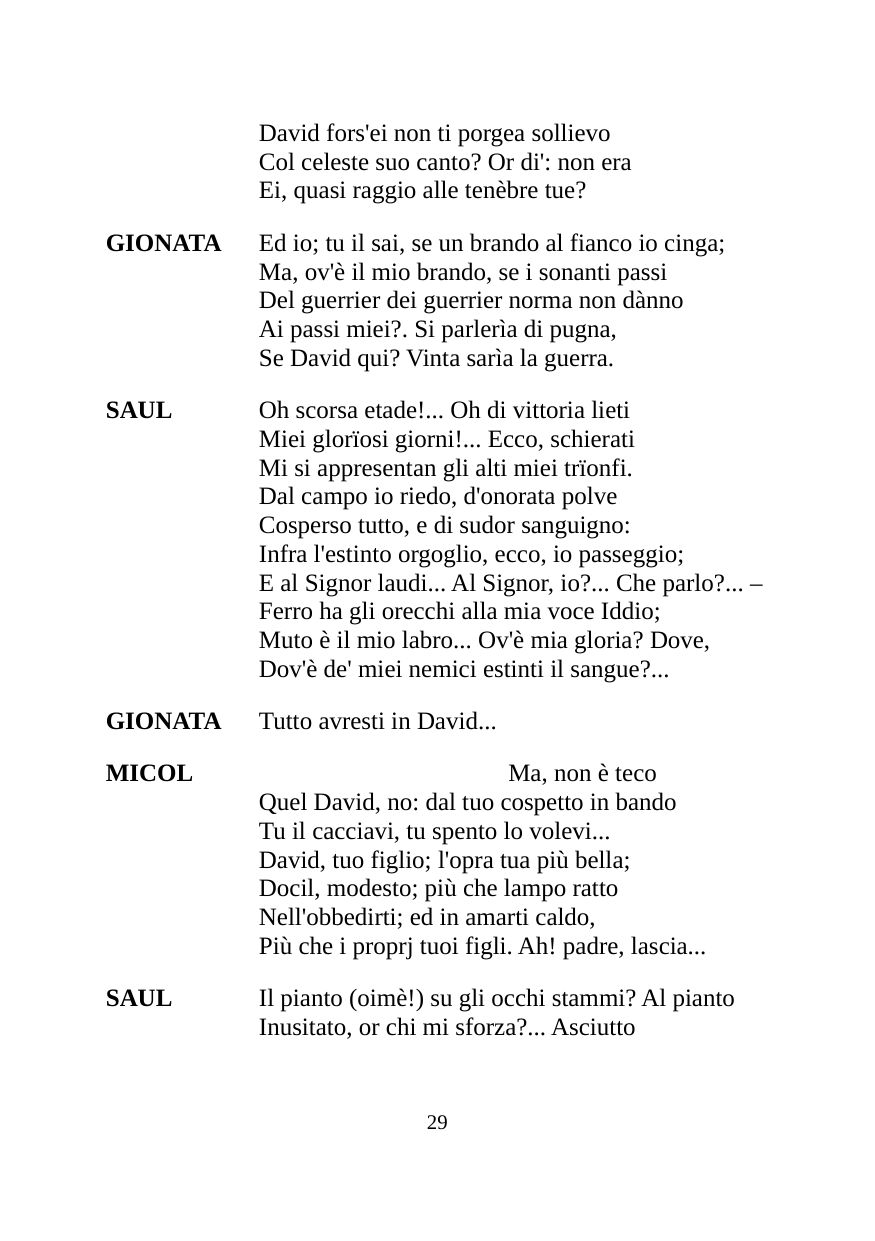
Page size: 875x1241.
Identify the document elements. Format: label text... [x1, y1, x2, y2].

table_cell SAUL [94, 971, 247, 1052]
table_cell Tutto avresti in David... [247, 694, 784, 747]
table_cell GIONATA [94, 216, 247, 383]
table_cell Ed io; tu il sai, se un brando al fianco io cinga; Ma, ov'è il mio brando, se i sonanti passi Del guerrier dei guerrier norma non dànno Ai passi miei?. Si parlerìa di pugna, Se David qui? Vinta sarìa la guerra. [247, 216, 784, 383]
table_cell SAUL [94, 383, 247, 694]
table_cell [94, 106, 247, 216]
table_cell Oh scorsa etade!... Oh di vittoria lieti Miei glorïosi giorni!... Ecco, schierati Mi si appresentan gli alti miei trïonfi. Dal campo io riedo, d'onorata polve Cosperso tutto, e di sudor sanguigno: Infra l'estinto orgoglio, ecco, io passeggio; E al Signor laudi... Al Signor, io?... Che parlo?... – Ferro ha gli orecchi alla mia voce Iddio; Muto è il mio labro... Ov'è mia gloria? Dove, Dov'è de' miei nemici estinti il sangue?... [247, 383, 784, 694]
table_cell MICOL [94, 747, 247, 971]
table_cell Ma, non è teco Quel David, no: dal tuo cospetto in bando Tu il cacciavi, tu spento lo volevi... David, tuo figlio; l'opra tua più bella; Docil, modesto; più che lampo ratto Nell'obbedirti; ed in amarti caldo, Più che i proprj tuoi figli. Ah! padre, lascia... [247, 747, 784, 971]
table_cell GIONATA [94, 694, 247, 747]
table_cell David fors'ei non ti porgea sollievo Col celeste suo canto? Or di': non era Ei, quasi raggio alle tenèbre tue? [247, 106, 784, 216]
table_cell Il pianto (oimè!) su gli occhi stammi? Al pianto Inusitato, or chi mi sforza?... Asciutto [247, 971, 784, 1052]
